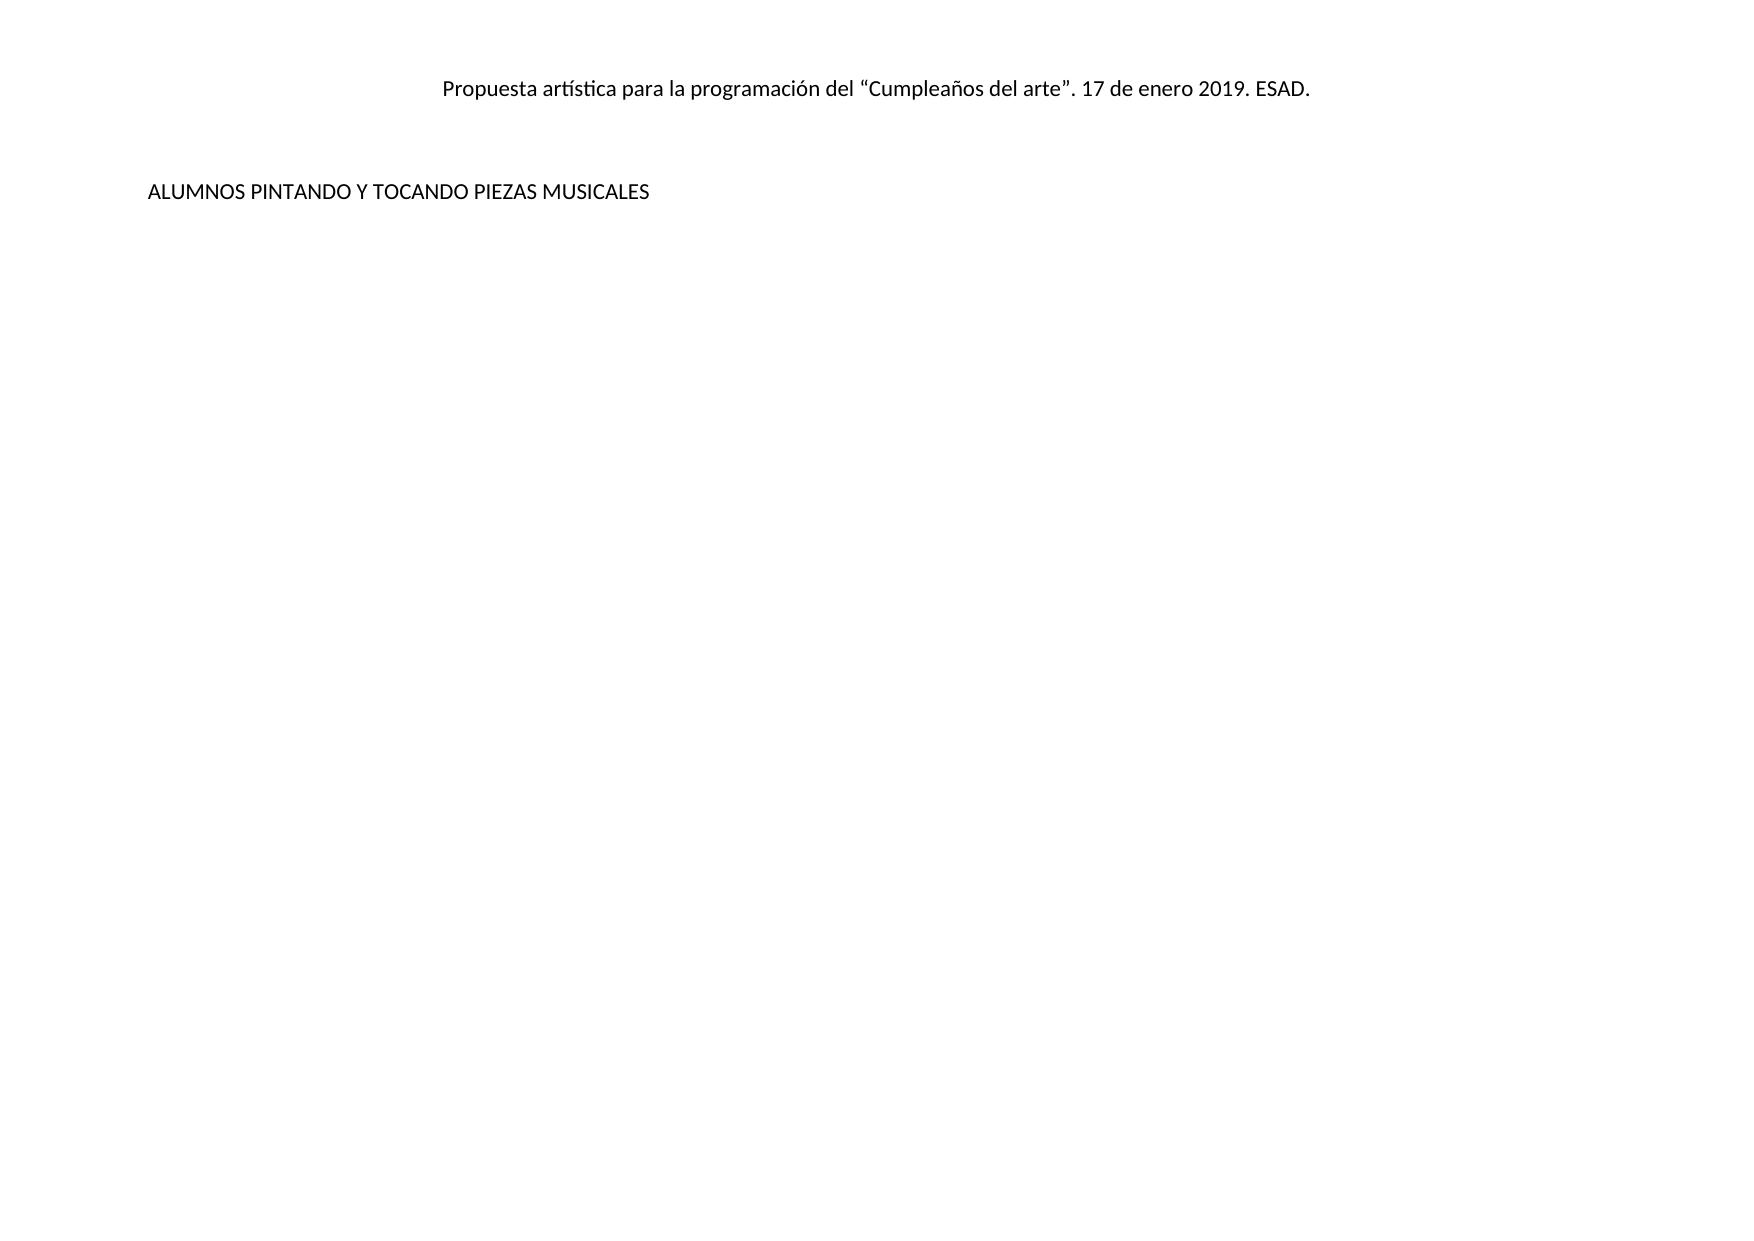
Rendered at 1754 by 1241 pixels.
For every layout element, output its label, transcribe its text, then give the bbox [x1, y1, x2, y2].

text ALUMNOS PINTANDO Y TOCANDO PIEZAS MUSICALES [148, 177, 1606, 205]
